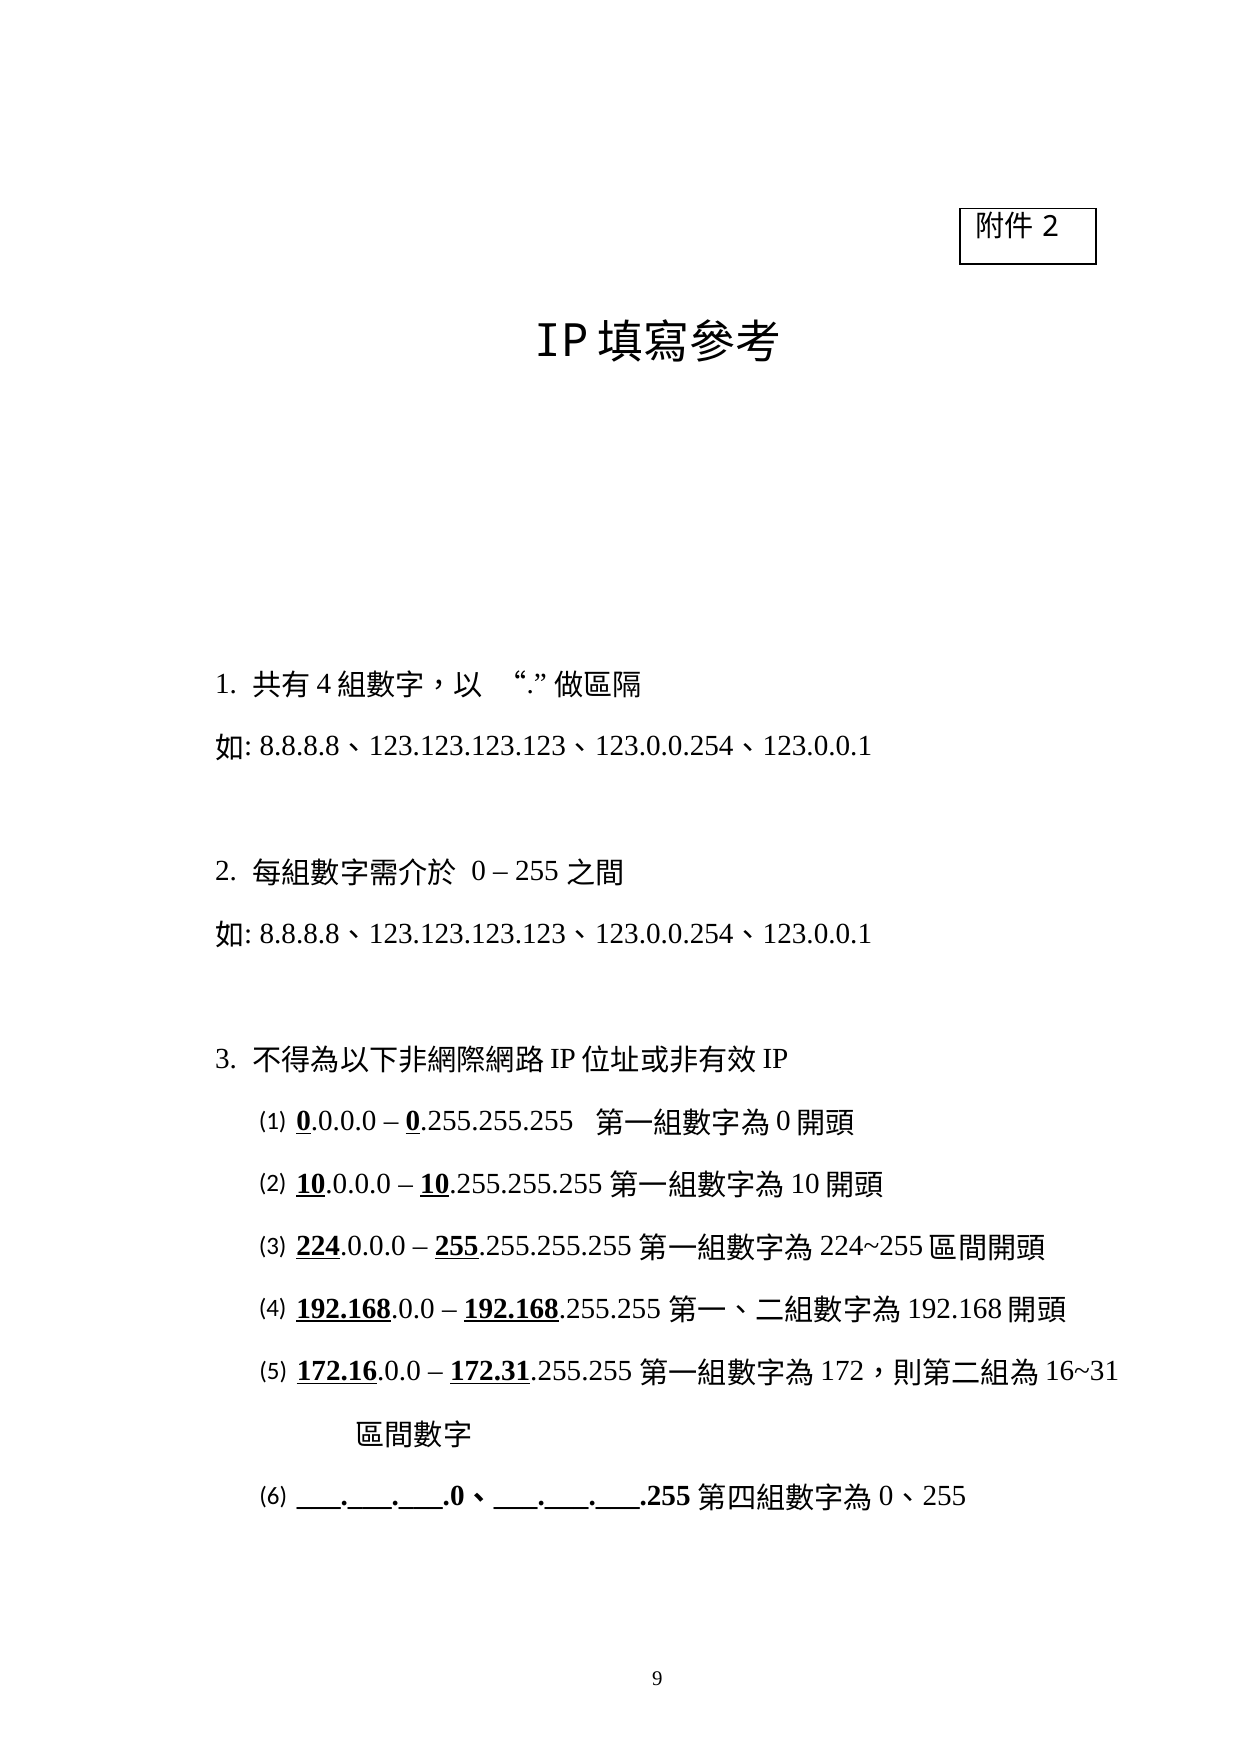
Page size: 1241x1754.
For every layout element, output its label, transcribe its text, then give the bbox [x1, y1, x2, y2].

list ___.___.___.0、___.___.___.255 第四組數字為0、255 [259, 1454, 1137, 1516]
text 如: 8.8.8.8、123.123.123.123、123.0.0.254、123.0.0.1 [215, 704, 1137, 766]
list 10.0.0.0 – 10.255.255.255 第一組數字為10開頭 [214, 1141, 1137, 1204]
text 如: 8.8.8.8、123.123.123.123、123.0.0.254、123.0.0.1 [215, 891, 1137, 954]
list 不得為以下非網際網路IP位址或非有效IP [215, 1016, 1137, 1079]
list 224.0.0.0 – 255.255.255.255 第一組數字為224~255區間開頭 [214, 1204, 1137, 1266]
list 共有4組數字，以 “.” 做區隔 [215, 641, 1137, 704]
text IP填寫參考 [177, 266, 1137, 391]
list 172.16.0.0 – 172.31.255.255 第一組數字為172，則第二組為16~31區間數字 [259, 1329, 1137, 1454]
list 192.168.0.0 – 192.168.255.255 第一、二組數字為192.168開頭 [214, 1266, 1137, 1329]
list 每組數字需介於 0 – 255 之間 [215, 829, 1137, 891]
list 0.0.0.0 – 0.255.255.255 第一組數字為0開頭 [214, 1079, 1137, 1141]
